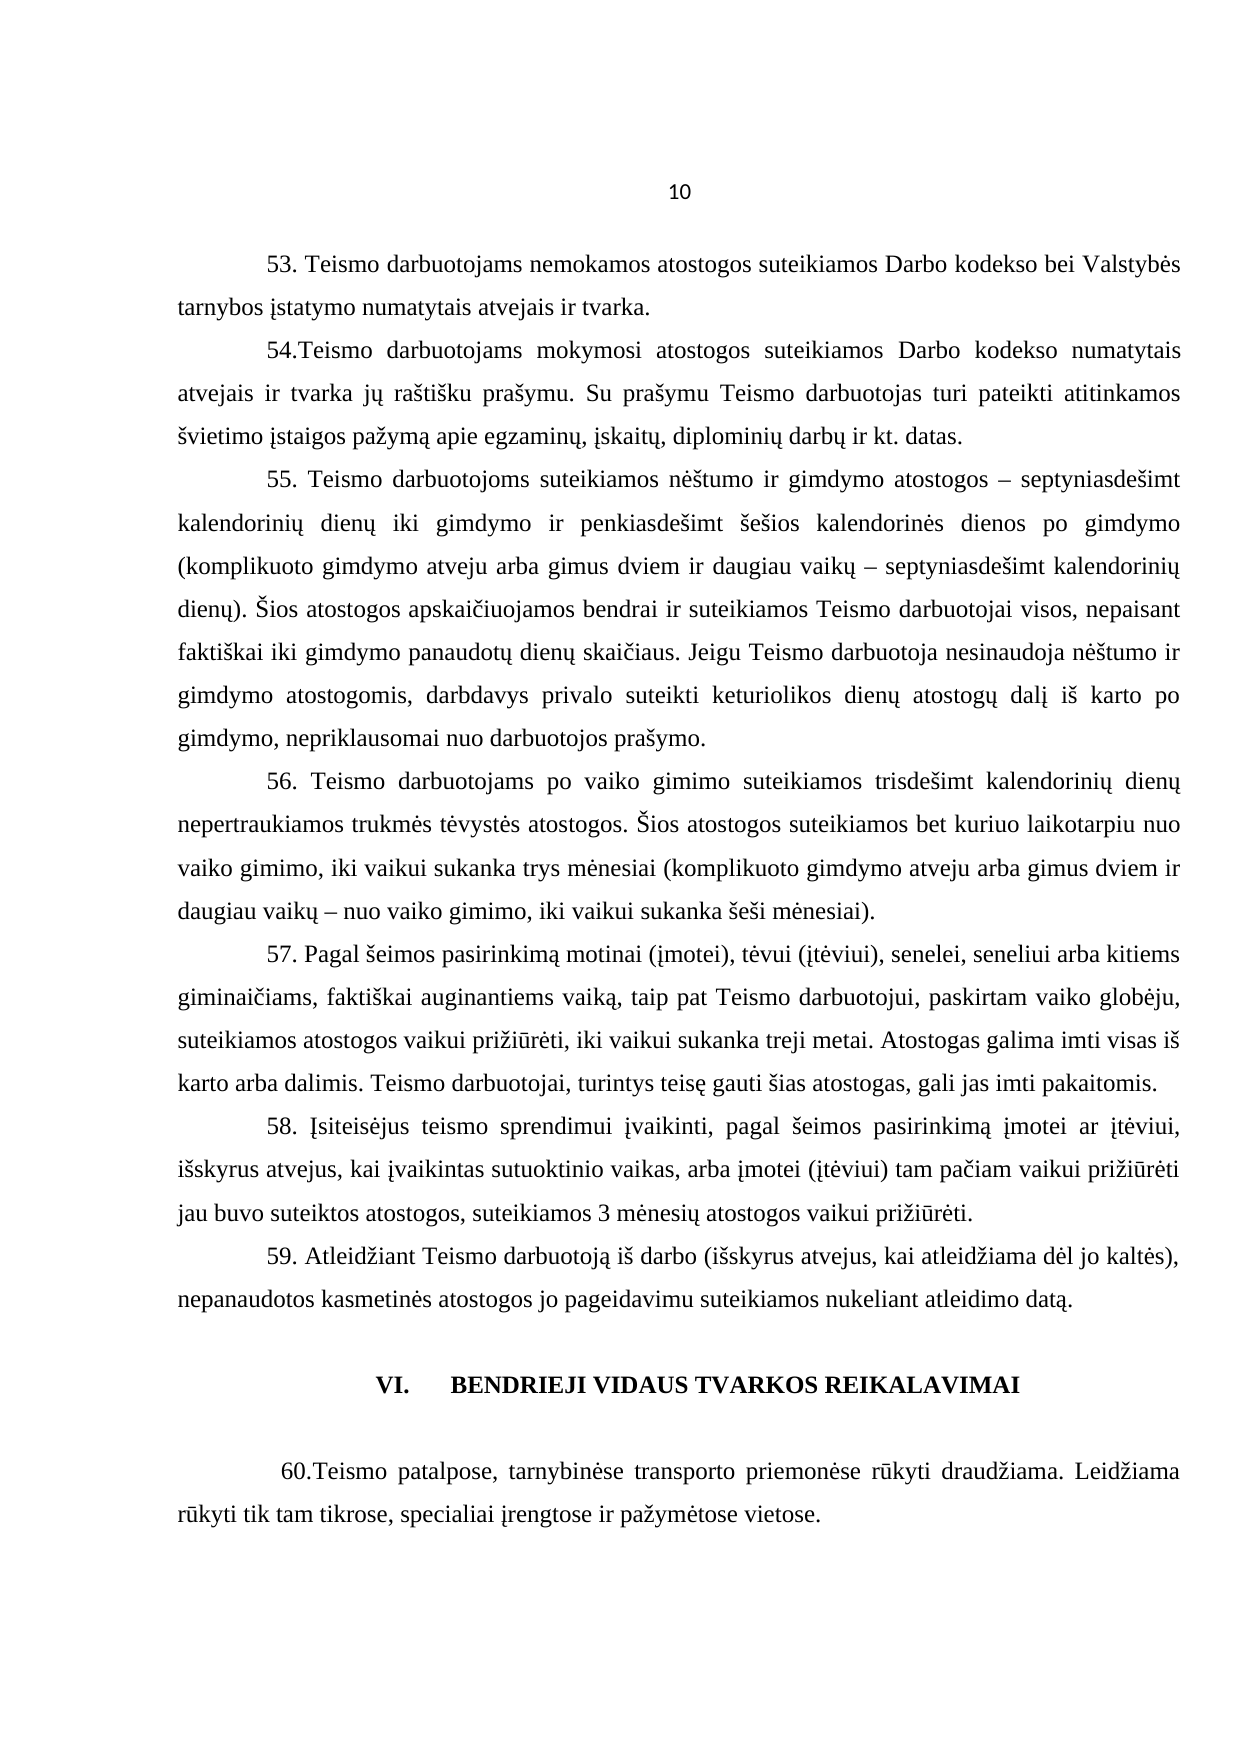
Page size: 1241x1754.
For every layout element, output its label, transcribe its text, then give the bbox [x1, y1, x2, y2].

text 57. Pagal šeimos pasirinkimą motinai (įmotei), tėvui (įtėviui), senelei, seneliui arba kitiems giminaičiams, faktiškai auginantiems vaiką, taip pat Teismo darbuotojui, paskirtam vaiko globėju, suteikiamos atostogos vaikui prižiūrėti, iki vaikui sukanka treji metai. Atostogas galima imti visas iš karto arba dalimis. Teismo darbuotojai, turintys teisę gauti šias atostogas, gali jas imti pakaitomis. [177, 939, 1181, 1097]
text 58. Įsiteisėjus teismo sprendimui įvaikinti, pagal šeimos pasirinkimą įmotei ar įtėviui, išskyrus atvejus, kai įvaikintas sutuoktinio vaikas, arba įmotei (įtėviui) tam pačiam vaikui prižiūrėti jau buvo suteiktos atostogos, suteikiamos 3 mėnesių atostogos vaikui prižiūrėti. [177, 1111, 1181, 1226]
text 53. Teismo darbuotojams nemokamos atostogos suteikiamos Darbo kodekso bei Valstybės tarnybos įstatymo numatytais atvejais ir tvarka. [177, 249, 1181, 321]
text 55. Teismo darbuotojoms suteikiamos nėštumo ir gimdymo atostogos – septyniasdešimt kalendorinių dienų iki gimdymo ir penkiasdešimt šešios kalendorinės dienos po gimdymo (komplikuoto gimdymo atveju arba gimus dviem ir daugiau vaikų – septyniasdešimt kalendorinių dienų). Šios atostogos apskaičiuojamos bendrai ir suteikiamos Teismo darbuotojai visos, nepaisant faktiškai iki gimdymo panaudotų dienų skaičiaus. Jeigu Teismo darbuotoja nesinaudoja nėštumo ir gimdymo atostogomis, darbdavys privalo suteikti keturiolikos dienų atostogų dalį iš karto po gimdymo, nepriklausomai nuo darbuotojos prašymo. [177, 464, 1181, 752]
text 54.Teismo darbuotojams mokymosi atostogos suteikiamos Darbo kodekso numatytais atvejais ir tvarka jų raštišku prašymu. Su prašymu Teismo darbuotojas turi pateikti atitinkamos švietimo įstaigos pažymą apie egzaminų, įskaitų, diplominių darbų ir kt. datas. [177, 335, 1181, 450]
text 60. Teismo patalpose, tarnybinėse transporto priemonėse rūkyti draudžiama. Leidžiama rūkyti tik tam tikrose, specialiai įrengtose ir pažymėtose vietose. [177, 1456, 1181, 1528]
text 56. Teismo darbuotojams po vaiko gimimo suteikiamos trisdešimt kalendorinių dienų nepertraukiamos trukmės tėvystės atostogos. Šios atostogos suteikiamos bet kuriuo laikotarpiu nuo vaiko gimimo, iki vaikui sukanka trys mėnesiai (komplikuoto gimdymo atveju arba gimus dviem ir daugiau vaikų – nuo vaiko gimimo, iki vaikui sukanka šeši mėnesiai). [177, 766, 1181, 924]
text VI. BENDRIEJI VIDAUS TVARKOS REIKALAVIMAI [215, 1370, 1181, 1399]
text 59. Atleidžiant Teismo darbuotoją iš darbo (išskyrus atvejus, kai atleidžiama dėl jo kaltės), nepanaudotos kasmetinės atostogos jo pageidavimu suteikiamos nukeliant atleidimo datą. [177, 1241, 1181, 1313]
